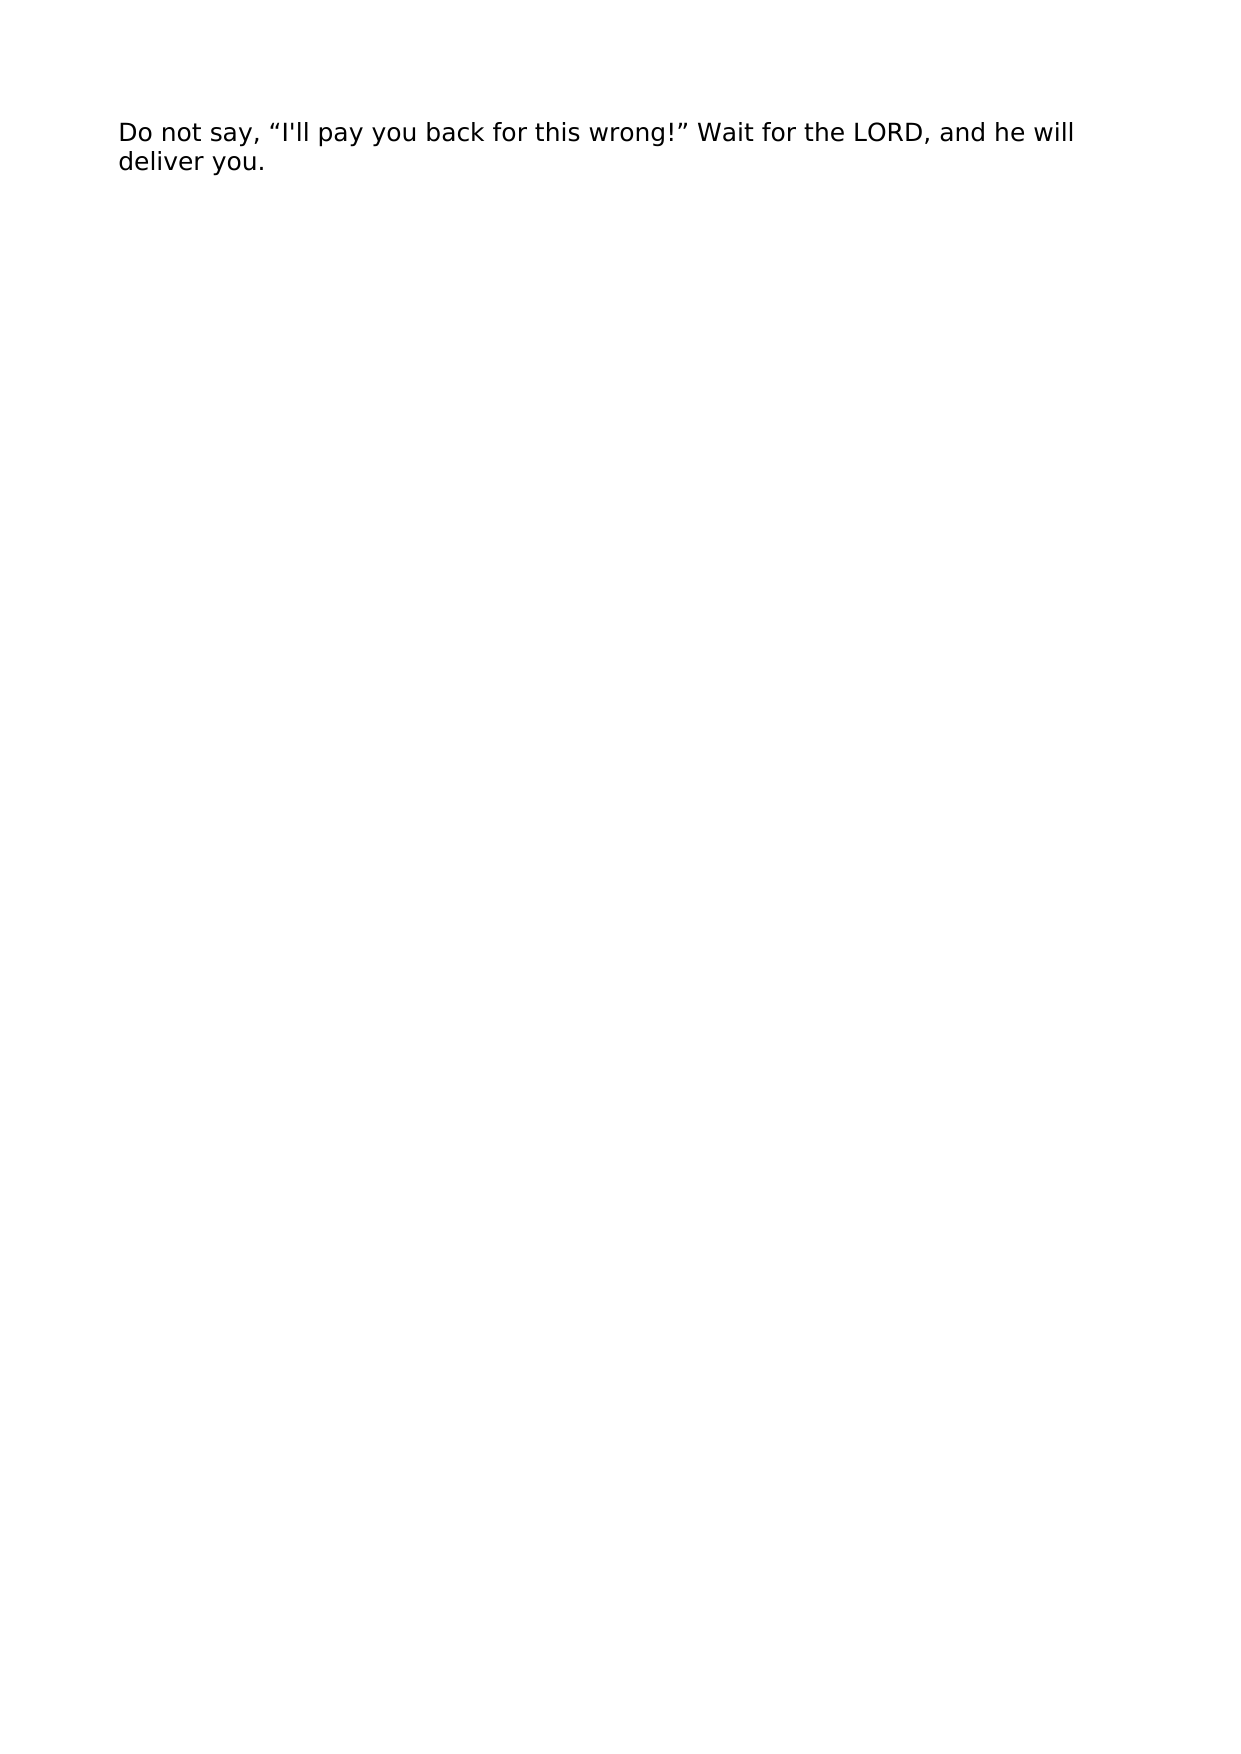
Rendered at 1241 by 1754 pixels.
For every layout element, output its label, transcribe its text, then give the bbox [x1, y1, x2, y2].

text Do not say, “I'll pay you back for this wrong!” Wait for the LORD, and he will deliver you. [118, 118, 1122, 176]
